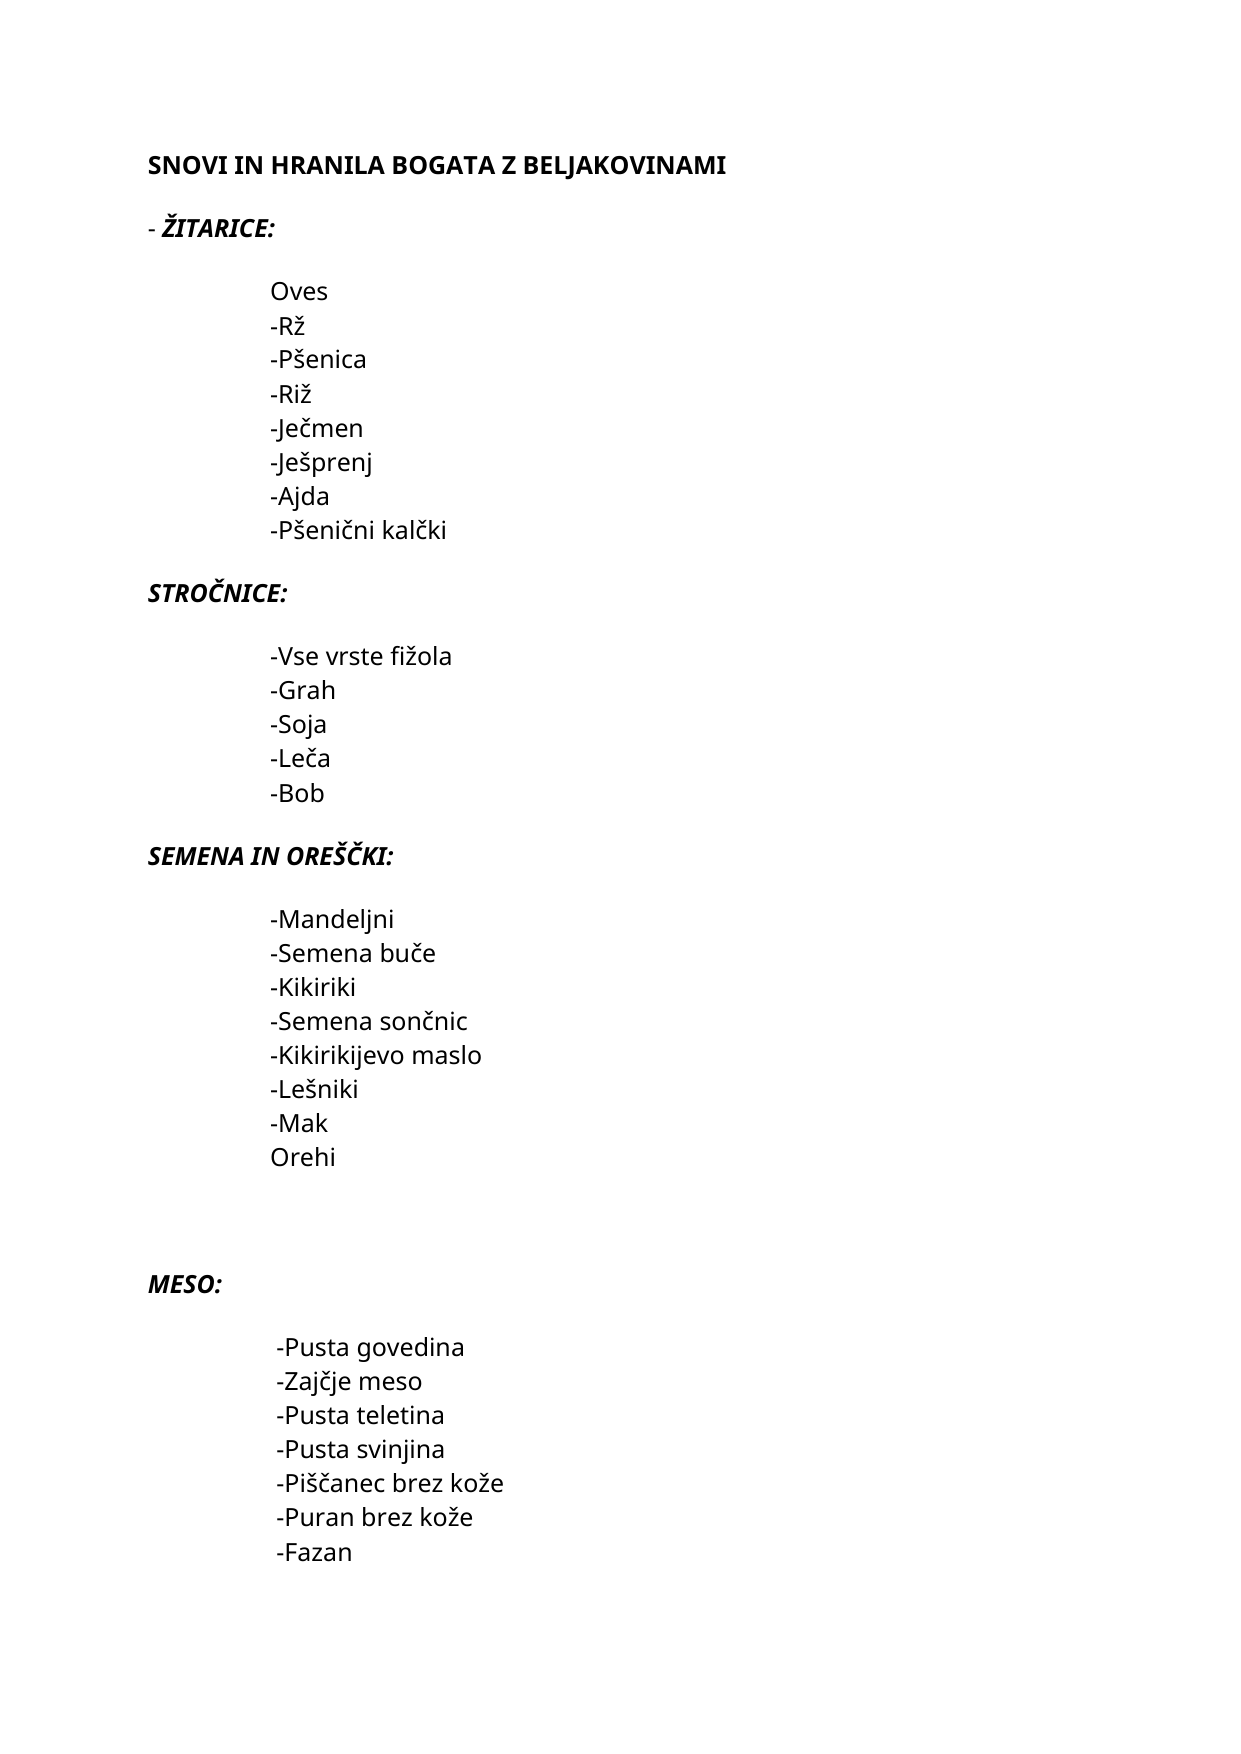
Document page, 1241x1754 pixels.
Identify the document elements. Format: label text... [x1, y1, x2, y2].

text SEMENA IN OREŠČKI: [148, 838, 1093, 872]
text STROČNICE: [148, 576, 1093, 610]
list -Kikirikijevo maslo [252, 1038, 1093, 1072]
list -Kikiriki [252, 970, 1093, 1004]
list -Vse vrste fižola [252, 639, 1093, 673]
list -Leča [252, 741, 1093, 775]
text - ŽITARICE: [148, 211, 1093, 245]
text SNOVI IN HRANILA BOGATA Z BELJAKOVINAMI [148, 148, 1093, 182]
list -Ajda [252, 478, 1093, 512]
list -Ješprenj [252, 444, 1093, 478]
list -Pusta svinjina [258, 1432, 1093, 1466]
list -Pšenični kalčki [252, 512, 1093, 547]
list -Fazan [258, 1534, 1093, 1568]
list -Riž [252, 376, 1093, 410]
list -Zajčje meso [258, 1364, 1093, 1398]
list -Grah [252, 673, 1093, 707]
list -Pusta teletina [258, 1398, 1093, 1432]
list -Ječmen [252, 410, 1093, 444]
list -Bob [252, 775, 1093, 809]
list -Rž [252, 308, 1093, 342]
text MESO: [148, 1267, 1093, 1301]
list -Lešniki [252, 1072, 1093, 1106]
list -Pusta govedina [258, 1330, 1093, 1364]
list -Mak [252, 1106, 1093, 1140]
list -Soja [252, 707, 1093, 741]
list -Mandeljni [252, 902, 1093, 936]
list -Puran brez kože [258, 1500, 1093, 1534]
list Oves [252, 274, 1093, 308]
list -Piščanec brez kože [258, 1466, 1093, 1500]
list -Pšenica [252, 342, 1093, 376]
list -Semena sončnic [252, 1004, 1093, 1038]
list -Semena buče [252, 936, 1093, 970]
list Orehi [252, 1140, 1093, 1174]
